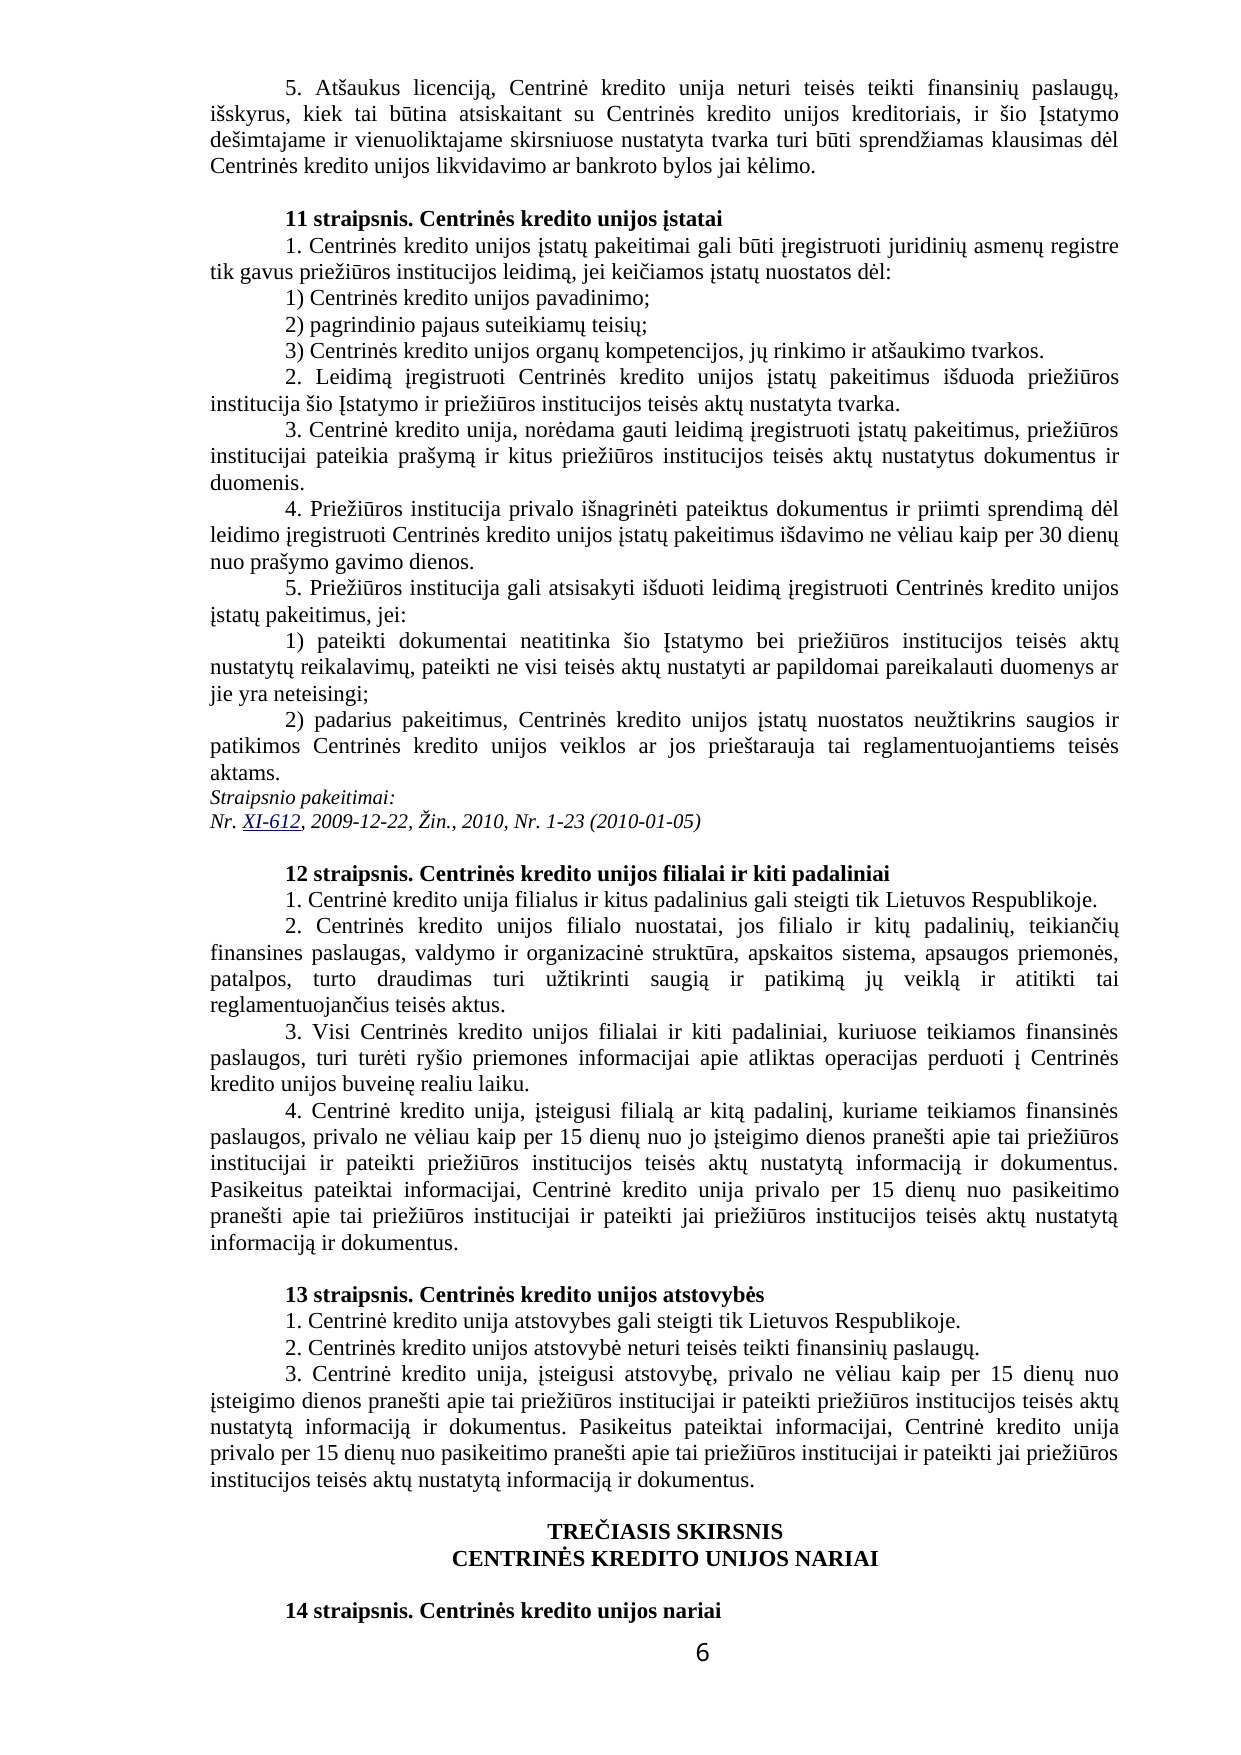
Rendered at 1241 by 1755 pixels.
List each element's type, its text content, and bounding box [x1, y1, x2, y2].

text 1. Centrinė kredito unija atstovybes gali steigti tik Lietuvos Respublikoje. [210, 1308, 1120, 1334]
text 3) Centrinės kredito unijos organų kompetencijos, jų rinkimo ir atšaukimo tvarkos. [210, 337, 1120, 363]
text 1) Centrinės kredito unijos pavadinimo; [210, 284, 1120, 311]
text 2. Centrinės kredito unijos atstovybė neturi teisės teikti finansinių paslaugų. [210, 1334, 1120, 1360]
text 4. Priežiūros institucija privalo išnagrinėti pateiktus dokumentus ir priimti sprendimą dėl leidimo įregistruoti Centrinės kredito unijos įstatų pakeitimus išdavimo ne vėliau kaip per 30 dienų nuo prašymo gavimo dienos. [210, 495, 1120, 574]
text 1. Centrinės kredito unijos įstatų pakeitimai gali būti įregistruoti juridinių asmenų registre tik gavus priežiūros institucijos leidimą, jei keičiamos įstatų nuostatos dėl: [210, 232, 1120, 284]
text 2. Leidimą įregistruoti Centrinės kredito unijos įstatų pakeitimus išduoda priežiūros institucija šio Įstatymo ir priežiūros institucijos teisės aktų nustatyta tvarka. [210, 363, 1120, 416]
text 3. Centrinė kredito unija, norėdama gauti leidimą įregistruoti įstatų pakeitimus, priežiūros institucijai pateikia prašymą ir kitus priežiūros institucijos teisės aktų nustatytus dokumentus ir duomenis. [210, 416, 1120, 495]
text 14 straipsnis. Centrinės kredito unijos nariai [210, 1597, 1120, 1624]
text 1. Centrinė kredito unija filialus ir kitus padalinius gali steigti tik Lietuvos Respublikoje. [210, 886, 1120, 912]
text CENTRINĖS KREDITO UNIJOS NARIAI [210, 1545, 1120, 1571]
text 13 straipsnis. Centrinės kredito unijos atstovybės [210, 1281, 1120, 1308]
text 1) pateikti dokumentai neatitinka šio Įstatymo bei priežiūros institucijos teisės aktų nustatytų reikalavimų, pateikti ne visi teisės aktų nustatyti ar papildomai pareikalauti duomenys ar jie yra neteisingi; [210, 627, 1120, 706]
text 3. Visi Centrinės kredito unijos filialai ir kiti padaliniai, kuriuose teikiamos finansinės paslaugos, turi turėti ryšio priemones informacijai apie atliktas operacijas perduoti į Centrinės kredito unijos buveinę realiu laiku. [210, 1018, 1120, 1097]
text 5. Atšaukus licenciją, Centrinė kredito unija neturi teisės teikti finansinių paslaugų, išskyrus, kiek tai būtina atsiskaitant su Centrinės kredito unijos kreditoriais, ir šio Įstatymo dešimtajame ir vienuoliktajame skirsniuose nustatyta tvarka turi būti sprendžiamas klausimas dėl Centrinės kredito unijos likvidavimo ar bankroto bylos jai kėlimo. [210, 73, 1120, 179]
text 4. Centrinė kredito unija, įsteigusi filialą ar kitą padalinį, kuriame teikiamos finansinės paslaugos, privalo ne vėliau kaip per 15 dienų nuo jo įsteigimo dienos pranešti apie tai priežiūros institucijai ir pateikti priežiūros institucijos teisės aktų nustatytą informaciją ir dokumentus. Pasikeitus pateiktai informacijai, Centrinė kredito unija privalo per 15 dienų nuo pasikeitimo pranešti apie tai priežiūros institucijai ir pateikti jai priežiūros institucijos teisės aktų nustatytą informaciją ir dokumentus. [210, 1097, 1120, 1255]
text 2) pagrindinio pajaus suteikiamų teisių; [210, 311, 1120, 337]
text Straipsnio pakeitimai: [210, 785, 1120, 809]
text 12 straipsnis. Centrinės kredito unijos filialai ir kiti padaliniai [210, 859, 1120, 886]
text Nr. XI-612, 2009-12-22, Žin., 2010, Nr. 1-23 (2010-01-05) [210, 809, 1120, 833]
text 5. Priežiūros institucija gali atsisakyti išduoti leidimą įregistruoti Centrinės kredito unijos įstatų pakeitimus, jei: [210, 574, 1120, 627]
text 2) padarius pakeitimus, Centrinės kredito unijos įstatų nuostatos neužtikrins saugios ir patikimos Centrinės kredito unijos veiklos ar jos prieštarauja tai reglamentuojantiems teisės aktams. [210, 706, 1120, 785]
text 2. Centrinės kredito unijos filialo nuostatai, jos filialo ir kitų padalinių, teikiančių finansines paslaugas, valdymo ir organizacinė struktūra, apskaitos sistema, apsaugos priemonės, patalpos, turto draudimas turi užtikrinti saugią ir patikimą jų veiklą ir atitikti tai reglamentuojančius teisės aktus. [210, 912, 1120, 1018]
text 11 straipsnis. Centrinės kredito unijos įstatai [210, 205, 1120, 232]
text 3. Centrinė kredito unija, įsteigusi atstovybę, privalo ne vėliau kaip per 15 dienų nuo įsteigimo dienos pranešti apie tai priežiūros institucijai ir pateikti priežiūros institucijos teisės aktų nustatytą informaciją ir dokumentus. Pasikeitus pateiktai informacijai, Centrinė kredito unija privalo per 15 dienų nuo pasikeitimo pranešti apie tai priežiūros institucijai ir pateikti jai priežiūros institucijos teisės aktų nustatytą informaciją ir dokumentus. [210, 1360, 1120, 1492]
text TREČIASIS SKIRSNIS [210, 1518, 1120, 1545]
